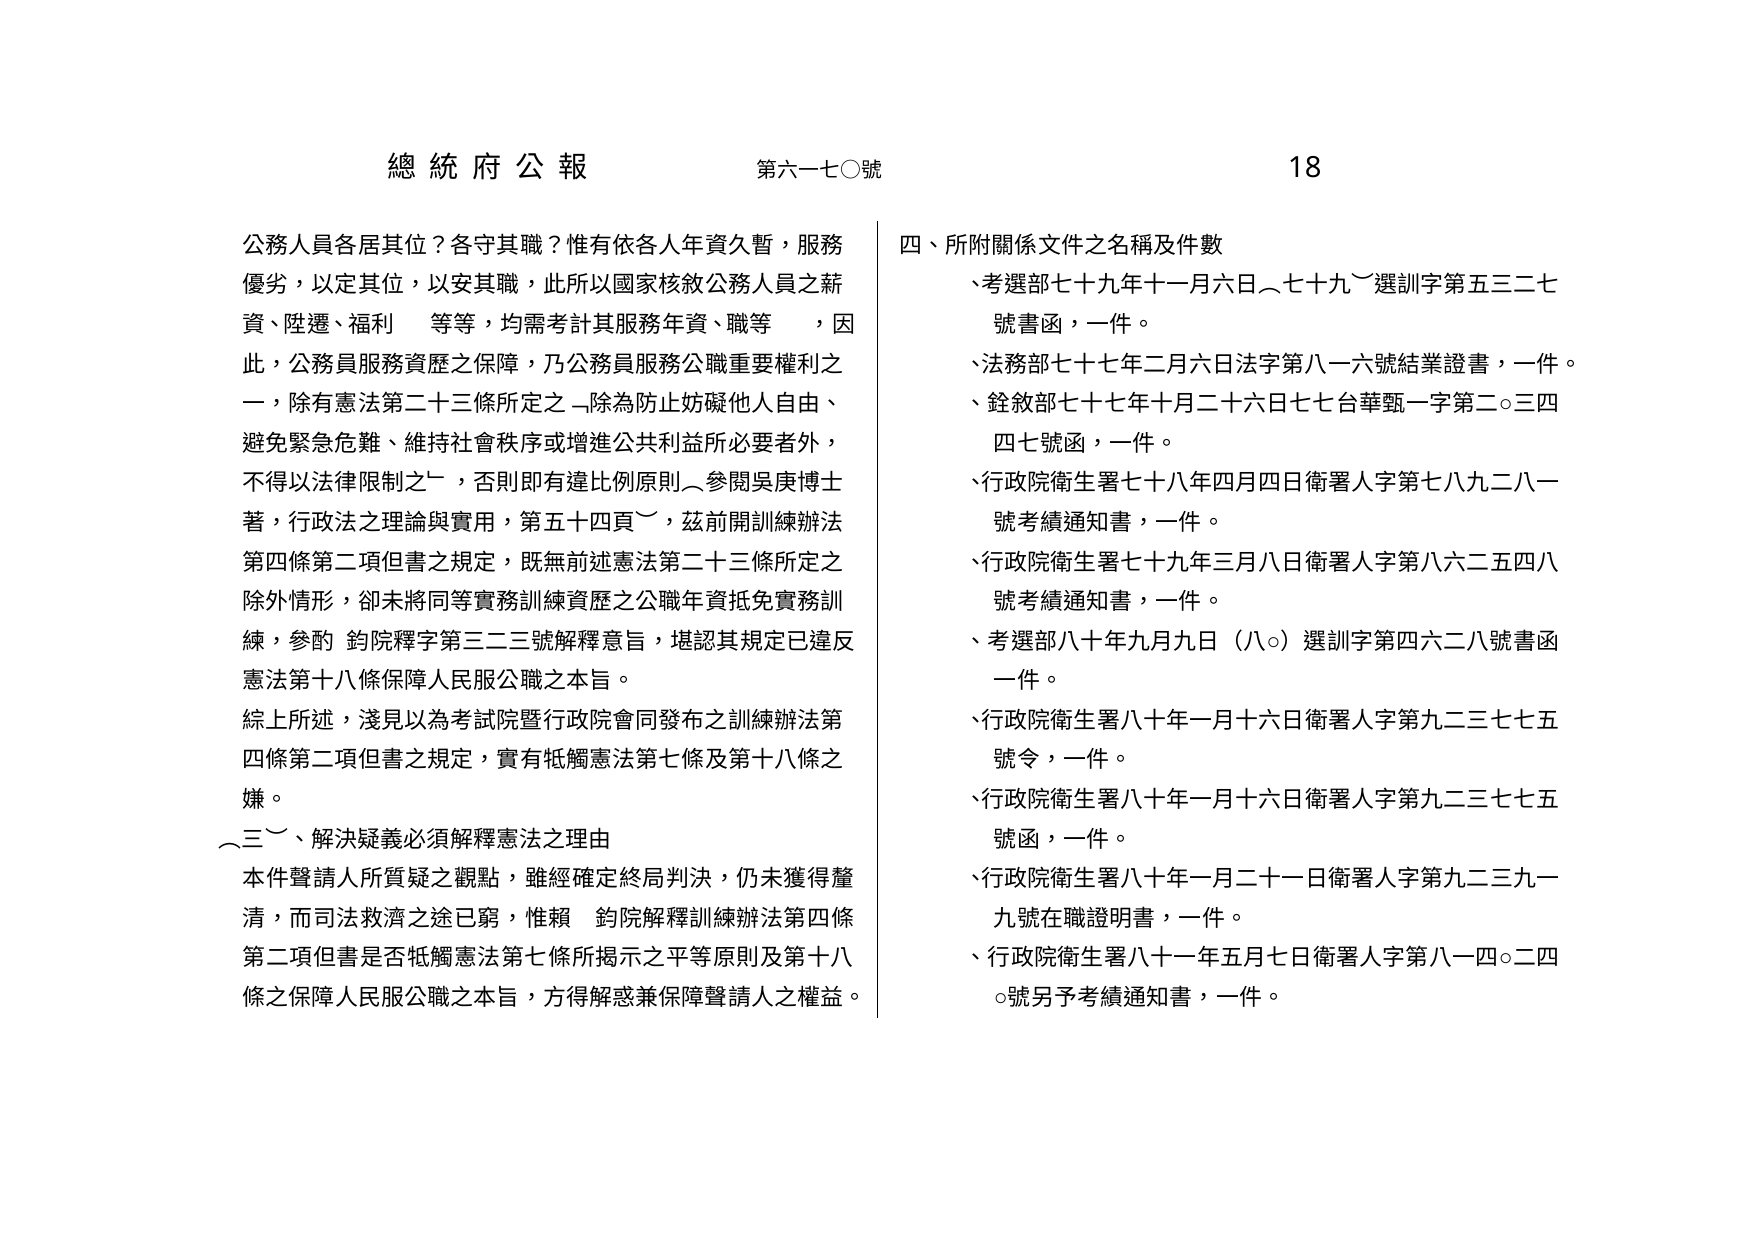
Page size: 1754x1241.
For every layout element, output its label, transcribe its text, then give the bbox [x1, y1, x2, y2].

text 四、所附關係文件之名稱及件數 [899, 222, 1559, 261]
text 、法務部七十七年二月六日法字第八一六號結業證書，一件。 [946, 340, 1559, 380]
text 、行政院衛生署八十年一月二十一日衛署人字第九二三九一九號在職證明書，一件。 [946, 855, 1559, 934]
text 、銓敘部七十七年十月二十六日七七台華甄一字第二○三四四七號函，一件。 [946, 380, 1559, 459]
text 本件聲請人所質疑之觀點，雖經確定終局判決，仍未獲得釐清，而司法救濟之途已窮，惟賴 鈞院解釋訓練辦法第四條第二項但書是否牴觸憲法第七條所揭示之平等原則及第十八條之保障人民服公職之本旨，方得解惑兼保障聲請人之權益。 [242, 855, 855, 1013]
text 、行政院衛生署八十年一月十六日衛署人字第九二三七七五號函，一件。 [946, 776, 1559, 855]
text 、行政院衛生署七十八年四月四日衛署人字第七八九二八一號考績通知書，一件。 [946, 459, 1559, 538]
text 綜上所述，淺見以為考試院暨行政院會同發布之訓練辦法第四條第二項但書之規定，實有牴觸憲法第七條及第十八條之嫌。 [242, 697, 855, 815]
text ︵三︶、解決疑義必須解釋憲法之理由 [218, 815, 855, 855]
text 、考選部八十年九月九日（八○）選訓字第四六二八號書函，一件。 [946, 617, 1559, 697]
text 、行政院衛生署七十九年三月八日衛署人字第八六二五四八號考績通知書，一件。 [946, 538, 1559, 617]
text 公務人員各居其位？各守其職？惟有依各人年資久暫，服務優劣，以定其位，以安其職，此所以國家核敘公務人員之薪資、陞遷、福利等等，均需考計其服務年資、職等，因此，公務員服務資歷之保障，乃公務員服務公職重要權利之一，除有憲法第二十三條所定之﹁除為防止妨礙他人自由、避免緊急危難、維持社會秩序或增進公共利益所必要者外，不得以法律限制之﹂，否則即有違比例原則︵參閱吳庚博士著，行政法之理論與實用，第五十四頁︶，茲前開訓練辦法第四條第二項但書之規定，既無前述憲法第二十三條所定之除外情形，卻未將同等實務訓練資歷之公職年資抵免實務訓練，參酌 鈞院釋字第三二三號解釋意旨，堪認其規定已違反憲法第十八條保障人民服公職之本旨。 [242, 222, 855, 697]
text 、行政院衛生署八十年一月十六日衛署人字第九二三七七五號令，一件。 [946, 697, 1559, 776]
text 、考選部七十九年十一月六日︵七十九︶選訓字第五三二七號書函，一件。 [946, 261, 1559, 340]
text 、行政院衛生署八十一年五月七日衛署人字第八一四○二四○號另予考績通知書，一件。 [946, 934, 1559, 1013]
